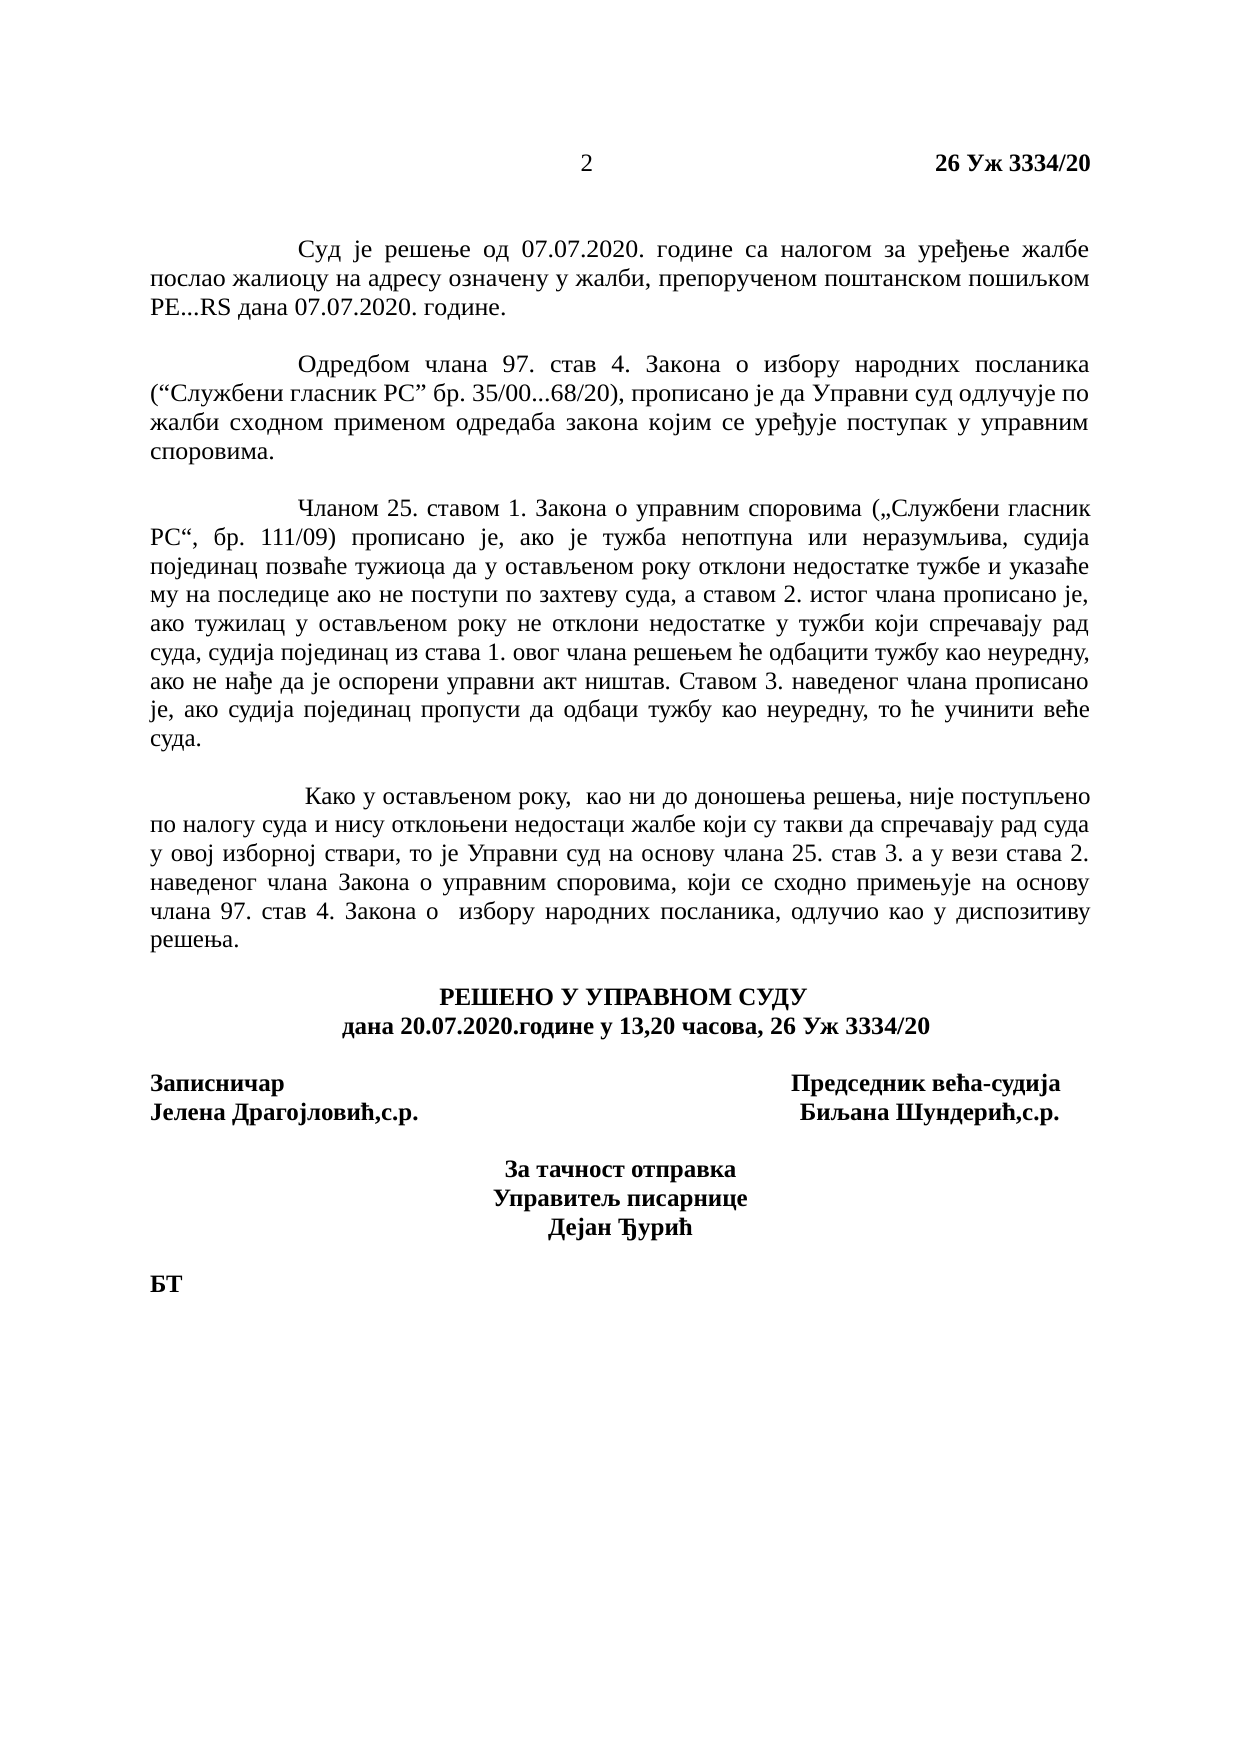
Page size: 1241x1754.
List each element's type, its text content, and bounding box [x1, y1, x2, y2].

text За тачност отправка [150, 1154, 1091, 1183]
text дана 20.07.2020.године у 13,20 часова, 26 Уж 3334/20 [150, 1011, 1091, 1039]
text Како у остављеном року, као ни до доношења решења, није поступљено по налогу суда и нису отклоњени недостаци жалбе који су такви да спречавају рад суда у овој изборној ствари, то је Управни суд на основу члана 25. став 3. а у вези става 2. наведеног члана Закона о управним споровима, који се сходно примењује на основу члана 97. став 4. Закона о избору народних посланика, одлучио као у диспозитиву решења. [150, 781, 1091, 953]
text Одредбом члана 97. став 4. Закона о избору народних посланика (“Службени гласник РС” бр. 35/00...68/20), прописано је да Управни суд одлучује по жалби сходном применом одредаба закона којим се уређује поступак у управним споровима. [150, 349, 1091, 464]
text РЕШЕНО У УПРАВНОМ СУДУ [150, 982, 1091, 1011]
text Управитељ писарнице [150, 1183, 1091, 1212]
text Чланом 25. ставом 1. Закона о управним споровима („Службени гласник РС“, бр. 111/09) прописано је, ако је тужба непотпуна или неразумљива, судија појединац позваће тужиоца да у остављеном року отклони недостатке тужбе и указаће му на последице ако не поступи по захтеву суда, а ставом 2. истог члана прописано је, ако тужилац у остављеном року не отклони недостатке у тужби који спречавају рад суда, судија појединац из става 1. овог члана решењем ће одбацити тужбу као неуредну, ако не нађе да је оспорени управни акт ништав. Ставом 3. наведеног члана прописано је, ако судија појединац пропусти да одбаци тужбу као неуредну, то ће учинити веће суда. [150, 493, 1091, 752]
text Записничар Председник већа-судија [150, 1068, 1091, 1097]
text Дејан Ђурић [150, 1212, 1091, 1241]
text БТ [150, 1269, 1091, 1298]
text Јелена Драгојловић,с.р. Биљана Шундерић,с.р. [150, 1097, 1091, 1126]
text Суд је решење од 07.07.2020. године са налогом за уређење жалбе послао жалиоцу на адресу означену у жалби, препорученом поштанском пошиљком PE...RS дана 07.07.2020. године. [150, 234, 1091, 321]
